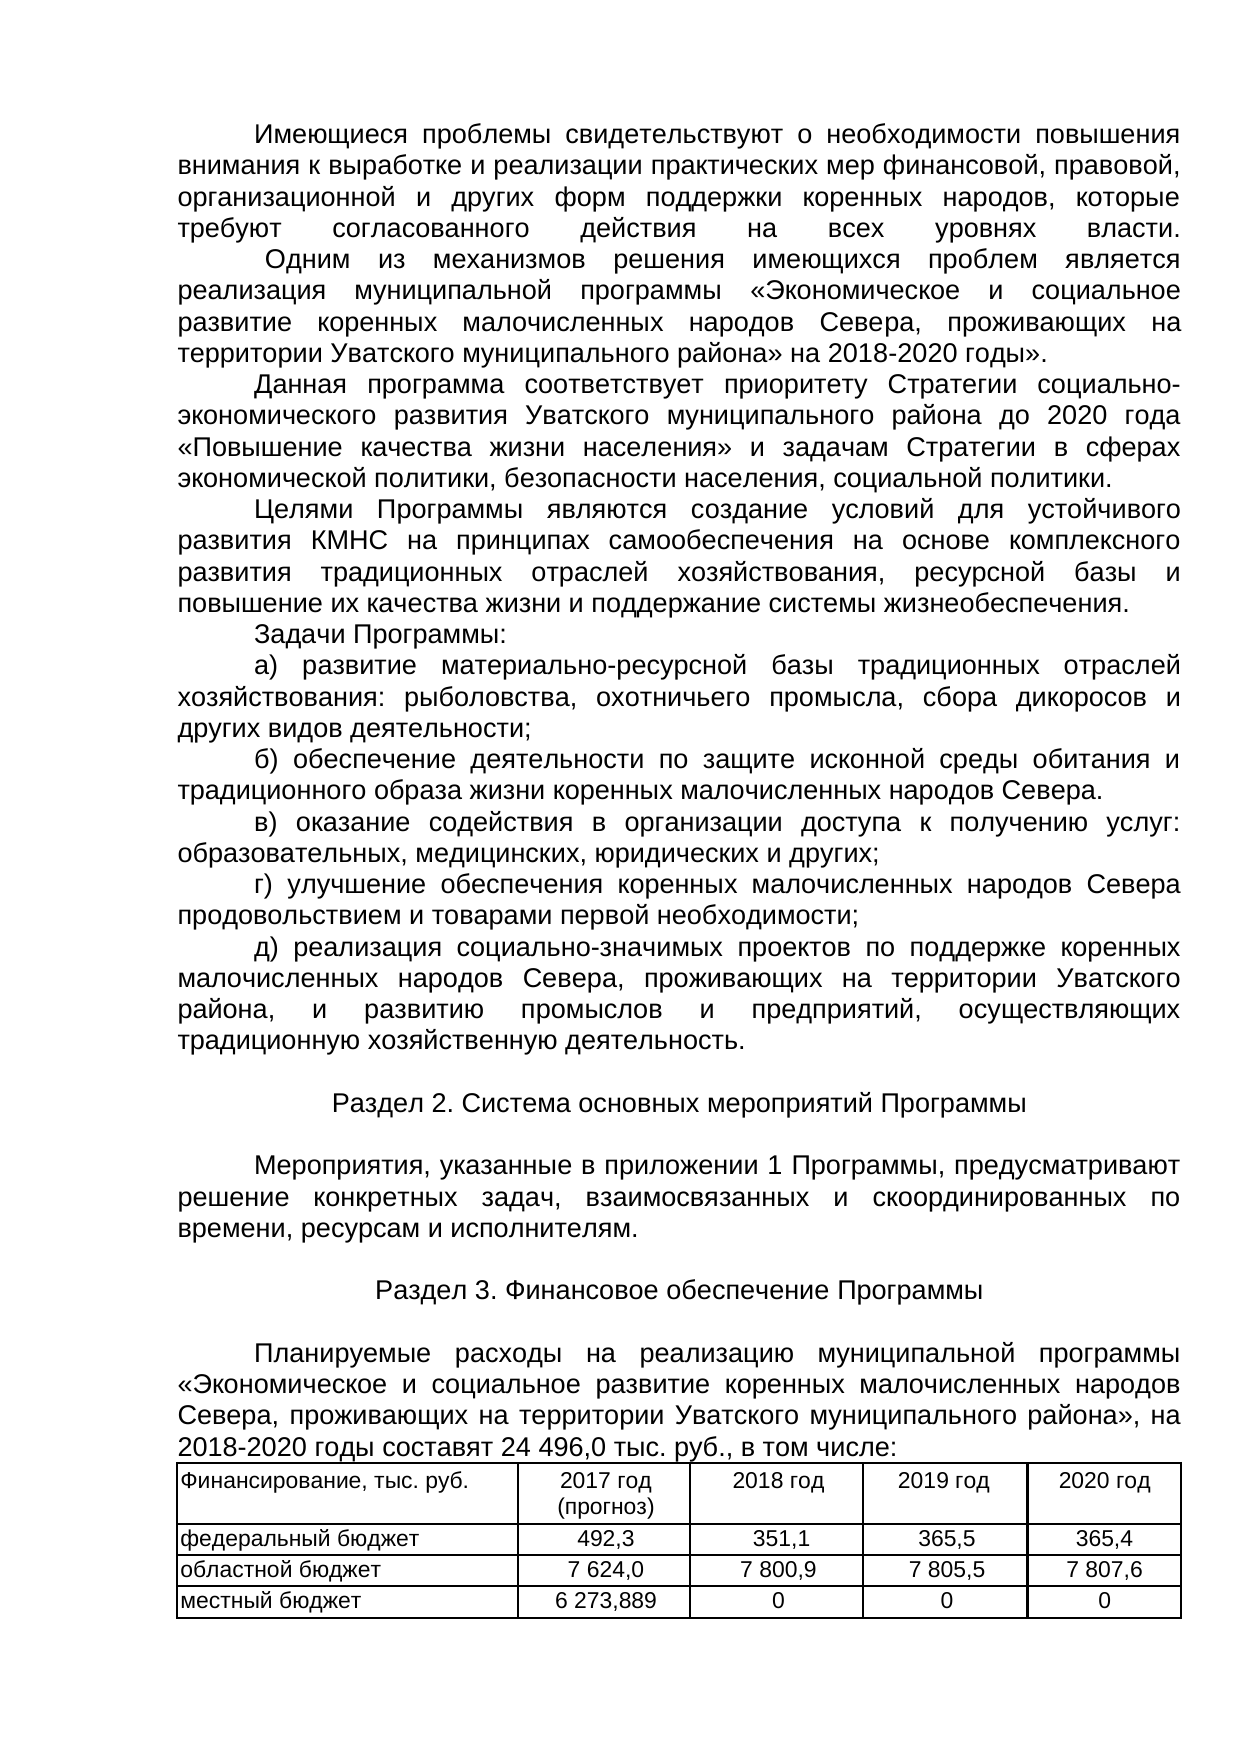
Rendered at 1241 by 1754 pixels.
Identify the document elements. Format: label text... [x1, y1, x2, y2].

text Мероприятия, указанные в приложении 1 Программы, предусматривают решение конкретных задач, взаимосвязанных и скоординированных по времени, ресурсам и исполнителям. [177, 1149, 1181, 1243]
table_cell 0 [1029, 1587, 1180, 1617]
table_header 2017 год (прогноз) [519, 1464, 689, 1522]
table_header 2020 год [1029, 1464, 1180, 1522]
text д) реализация социально-значимых проектов по поддержке коренных малочисленных народов Севера, проживающих на территории Уватского района, и развитию промыслов и предприятий, осуществляющих традиционную хозяйственную деятельность. [177, 931, 1181, 1056]
table_cell 0 [691, 1587, 862, 1617]
table_cell 365,4 [1029, 1525, 1180, 1554]
table_cell 492,3 [519, 1525, 689, 1554]
table_header 2018 год [691, 1464, 862, 1522]
text Задачи Программы: [177, 618, 1181, 649]
table_cell 7 807,6 [1029, 1556, 1180, 1585]
table_cell 7 800,9 [691, 1556, 862, 1585]
table_header Финансирование, тыс. руб. [178, 1464, 517, 1522]
text Имеющиеся проблемы свидетельствуют о необходимости повышения внимания к выработке и реализации практических мер финансовой, правовой, организационной и других форм поддержки коренных народов, которые требуют согласованного действия на всех уровнях власти. Одним из механизмов решения имеющихся проблем является реализация муниципальной программы «Экономическое и социальное развитие коренных малочисленных народов Севера, проживающих на территории Уватского муниципального района» на 2018-2020 годы». [177, 118, 1181, 368]
text Данная программа соответствует приоритету Стратегии социально-экономического развития Уватского муниципального района до 2020 года «Повышение качества жизни населения» и задачам Стратегии в сферах экономической политики, безопасности населения, социальной политики. [177, 368, 1181, 493]
table_header 2019 год [864, 1464, 1026, 1522]
text Планируемые расходы на реализацию муниципальной программы «Экономическое и социальное развитие коренных малочисленных народов Севера, проживающих на территории Уватского муниципального района», на 2018-2020 годы составят 24 496,0 тыс. руб., в том числе: [177, 1337, 1181, 1462]
text г) улучшение обеспечения коренных малочисленных народов Севера продовольствием и товарами первой необходимости; [177, 868, 1181, 931]
table_cell 365,5 [864, 1525, 1026, 1554]
text в) оказание содействия в организации доступа к получению услуг: образовательных, медицинских, юридических и других; [177, 806, 1181, 868]
text б) обеспечение деятельности по защите исконной среды обитания и традиционного образа жизни коренных малочисленных народов Севера. [177, 743, 1181, 806]
table_cell 0 [864, 1587, 1026, 1617]
table_cell 6 273,889 [519, 1587, 689, 1617]
table_cell 7 624,0 [519, 1556, 689, 1585]
text Раздел 3. Финансовое обеспечение Программы [177, 1274, 1181, 1306]
text Раздел 2. Система основных мероприятий Программы [177, 1087, 1181, 1118]
table_cell 351,1 [691, 1525, 862, 1554]
text Целями Программы являются создание условий для устойчивого развития КМНС на принципах самообеспечения на основе комплексного развития традиционных отраслей хозяйствования, ресурсной базы и повышение их качества жизни и поддержание системы жизнеобеспечения. [177, 493, 1181, 618]
text а) развитие материально-ресурсной базы традиционных отраслей хозяйствования: рыболовства, охотничьего промысла, сбора дикоросов и других видов деятельности; [177, 649, 1181, 743]
table_cell федеральный бюджет [178, 1525, 517, 1554]
table_cell 7 805,5 [864, 1556, 1026, 1585]
table_cell областной бюджет [178, 1556, 517, 1585]
table_cell местный бюджет [178, 1587, 517, 1617]
